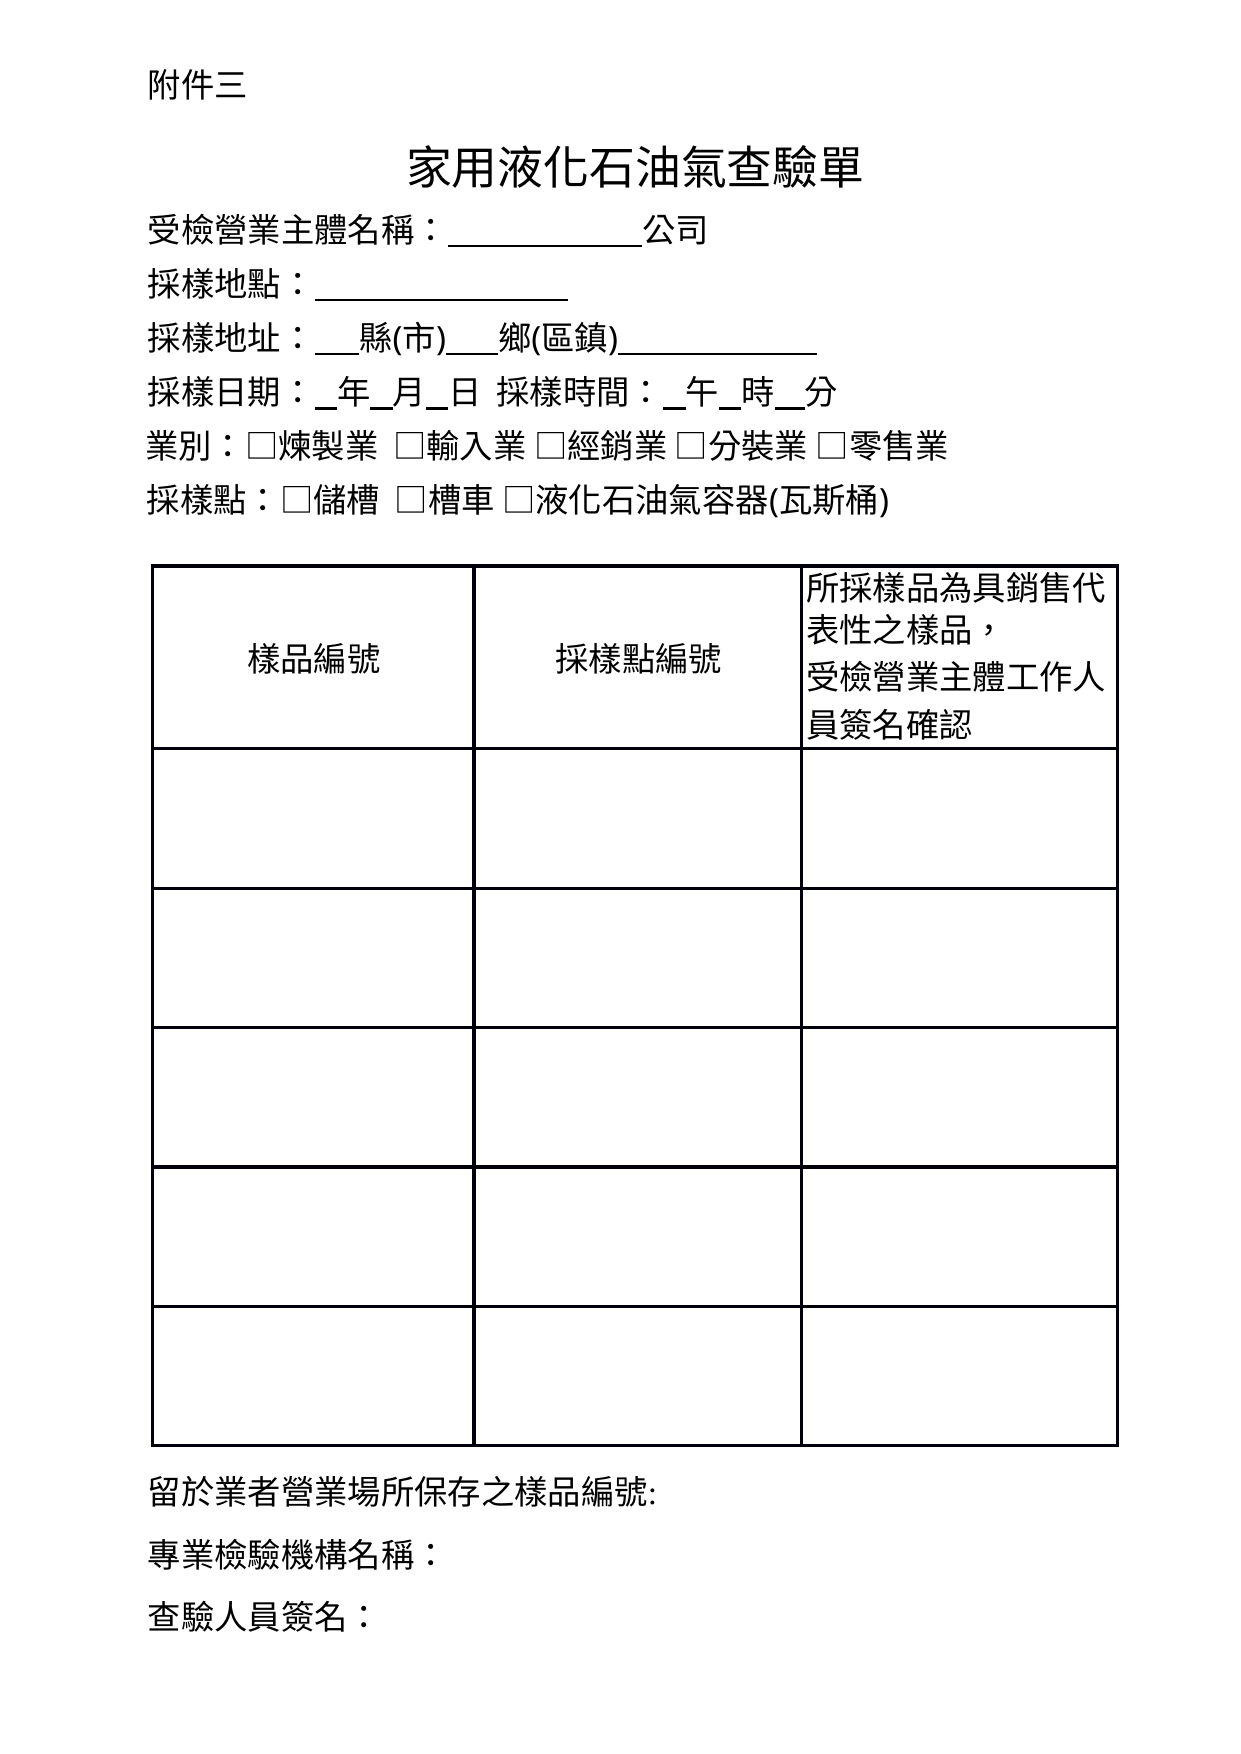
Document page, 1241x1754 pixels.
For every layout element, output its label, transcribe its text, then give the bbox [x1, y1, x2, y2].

text 留於業者營業場所保存之樣品編號: [148, 1485, 1122, 1510]
text 採樣地址： 縣(市) 鄉(區鎮) [148, 306, 1122, 360]
text 受檢營業主體名稱： 公司 [148, 198, 1122, 252]
text 採樣點：□儲槽 □槽車 □液化石油氣容器(瓦斯桶) [146, 468, 1122, 523]
table_cell [476, 1029, 800, 1165]
text 查驗人員簽名： [148, 1610, 1122, 1635]
table_cell [476, 1308, 800, 1444]
table_cell [154, 1308, 472, 1444]
table_cell [476, 1169, 800, 1305]
text 採樣地點： [148, 252, 1122, 306]
table_cell [476, 750, 800, 887]
table_cell [476, 890, 800, 1026]
text 專業檢驗機構名稱： [148, 1547, 1122, 1572]
table_cell [154, 890, 472, 1026]
table_cell [803, 890, 1116, 1026]
table_cell [154, 1169, 472, 1305]
table_header 所採樣品為具銷售代表性之樣品， 受檢營業主體工作人員簽名確認 [803, 568, 1116, 747]
table_cell [154, 1029, 472, 1165]
text 業別：□煉製業 □輸入業 □經銷業 □分裝業 □零售業 [145, 414, 1122, 468]
text 附件三 [148, 59, 1122, 107]
text 家用液化石油氣查驗單 [148, 131, 1122, 198]
table_header 採樣點編號 [476, 568, 800, 747]
table_cell [803, 1169, 1116, 1305]
table_cell [803, 1308, 1116, 1444]
table_header 樣品編號 [154, 568, 472, 747]
table_cell [803, 750, 1116, 887]
table_cell [803, 1029, 1116, 1165]
text 採樣日期： 年 月 日 採樣時間： 午 時 分 [148, 360, 1122, 414]
table_cell [154, 750, 472, 887]
